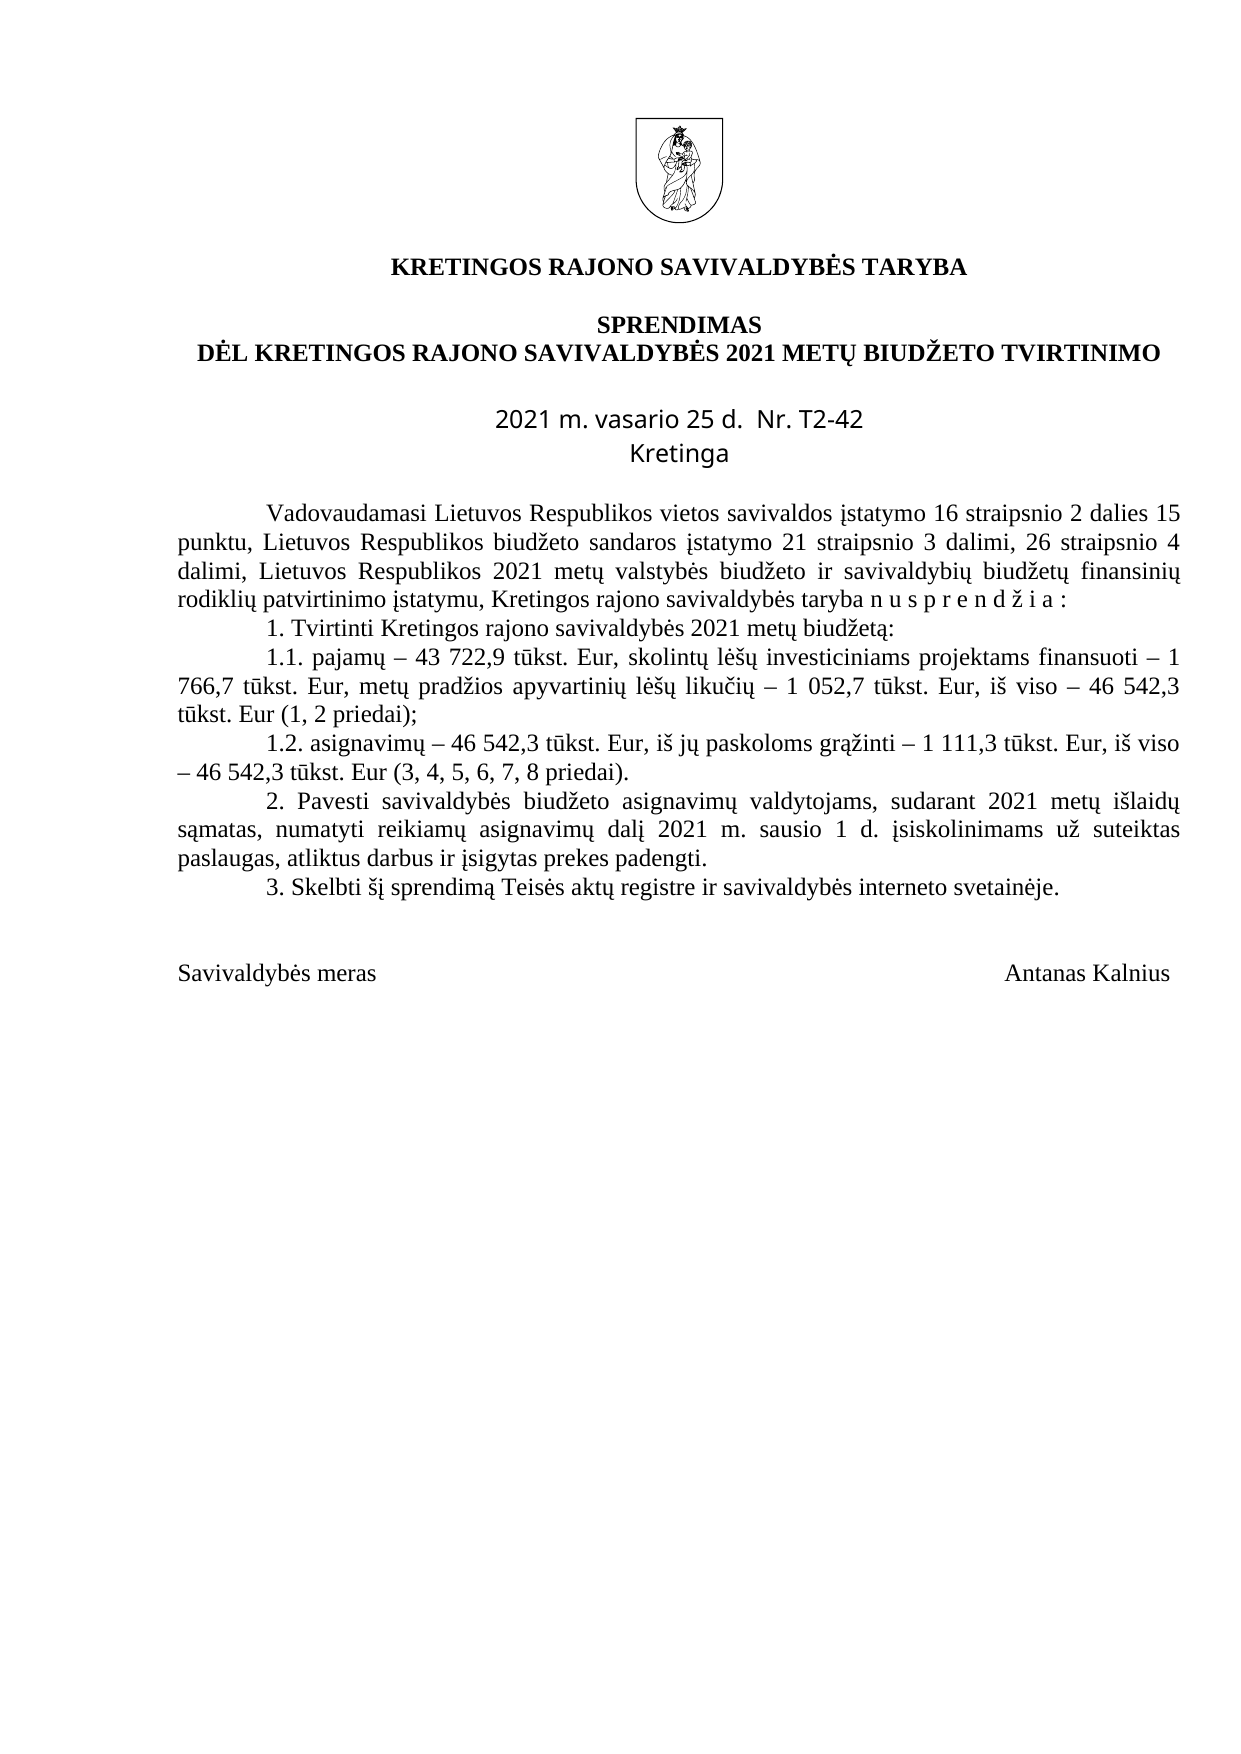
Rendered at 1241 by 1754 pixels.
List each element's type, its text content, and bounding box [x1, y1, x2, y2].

text Kretinga [177, 435, 1181, 469]
text 1.1. pajamų – 43 722,9 tūkst. Eur, skolintų lėšų investiciniams projektams finansuoti – 1 766,7 tūkst. Eur, metų pradžios apyvartinių lėšų likučių – 1 052,7 tūkst. Eur, iš viso – 46 542,3 tūkst. Eur (1, 2 priedai); [177, 642, 1181, 728]
text Savivaldybės meras Antanas Kalnius [177, 958, 1181, 987]
text SPRENDIMAS [177, 310, 1181, 338]
text 3. Skelbti šį sprendimą Teisės aktų registre ir savivaldybės interneto svetainėje. [177, 872, 1181, 901]
text KRETINGOS RAJONO SAVIVALDYBĖS TARYBA [177, 252, 1181, 281]
text 2. Pavesti savivaldybės biudžeto asignavimų valdytojams, sudarant 2021 metų išlaidų sąmatas, numatyti reikiamų asignavimų dalį 2021 m. sausio 1 d. įsiskolinimams už suteiktas paslaugas, atliktus darbus ir įsigytas prekes padengti. [177, 786, 1181, 872]
text 2021 m. vasario 25 d. Nr. T2-42 [177, 401, 1181, 435]
text Vadovaudamasi Lietuvos Respublikos vietos savivaldos įstatymo 16 straipsnio 2 dalies 15 punktu, Lietuvos Respublikos biudžeto sandaros įstatymo 21 straipsnio 3 dalimi, 26 straipsnio 4 dalimi, Lietuvos Respublikos 2021 metų valstybės biudžeto ir savivaldybių biudžetų finansinių rodiklių patvirtinimo įstatymu, Kretingos rajono savivaldybės taryba nusprendžia: [177, 498, 1181, 613]
text DĖL KRETINGOS RAJONO SAVIVALDYBĖS 2021 METŲ BIUDŽETO TVIRTINIMO [177, 338, 1181, 367]
text 1.2. asignavimų – 46 542,3 tūkst. Eur, iš jų paskoloms grąžinti – 1 111,3 tūkst. Eur, iš viso – 46 542,3 tūkst. Eur (3, 4, 5, 6, 7, 8 priedai). [177, 728, 1181, 786]
text 1. Tvirtinti Kretingos rajono savivaldybės 2021 metų biudžetą: [177, 613, 1181, 642]
